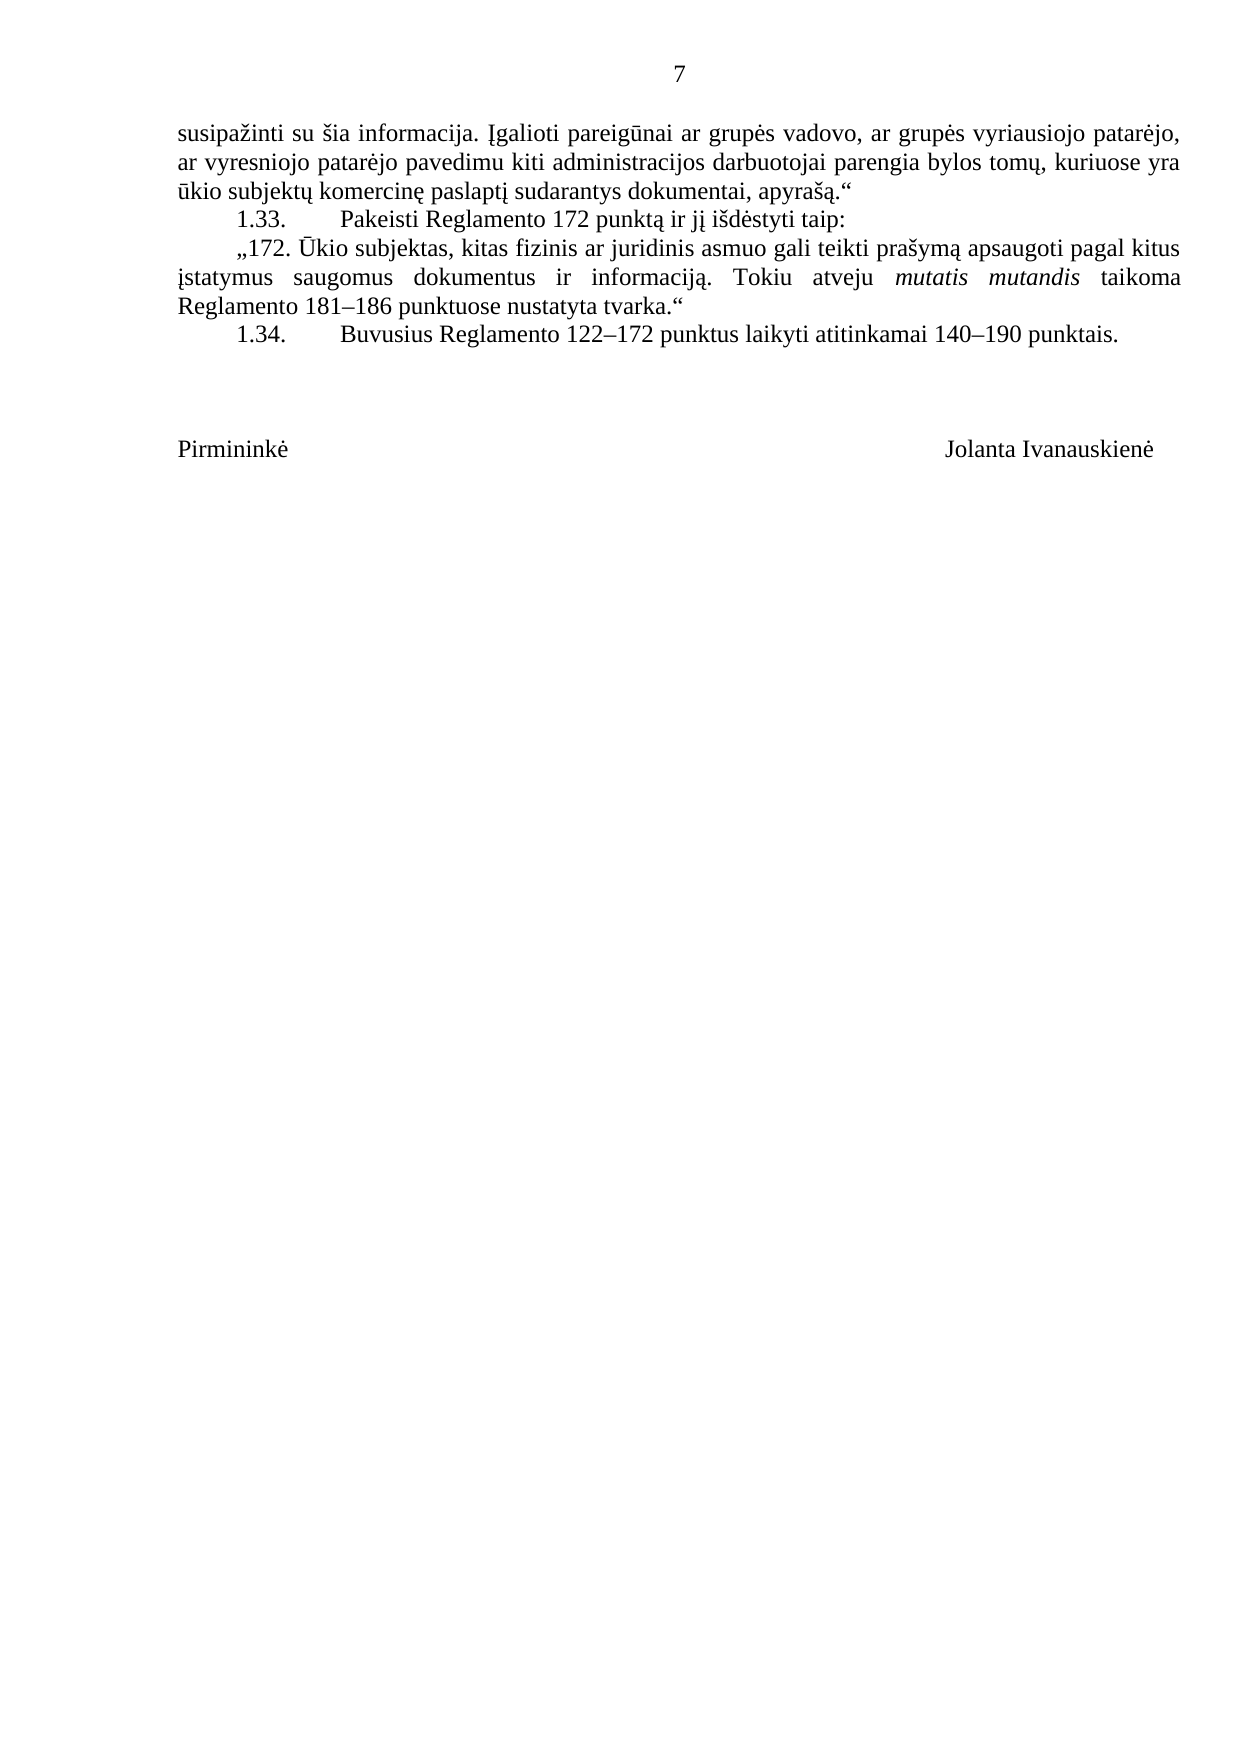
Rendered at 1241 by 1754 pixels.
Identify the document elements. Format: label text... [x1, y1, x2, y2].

text „172. Ūkio subjektas, kitas fizinis ar juridinis asmuo gali teikti prašymą apsaugoti pagal kitus įstatymus saugomus dokumentus ir informaciją. Tokiu atveju mutatis mutandis taikoma Reglamento 181–186 punktuose nustatyta tvarka.“ [177, 233, 1181, 319]
text susipažinti su šia informacija. Įgalioti pareigūnai ar grupės vadovo, ar grupės vyriausiojo patarėjo, ar vyresniojo patarėjo pavedimu kiti administracijos darbuotojai parengia bylos tomų, kuriuose yra ūkio subjektų komercinę paslaptį sudarantys dokumentai, apyrašą.“ [177, 118, 1181, 204]
text 1.33. Pakeisti Reglamento 172 punktą ir jį išdėstyti taip: [162, 204, 1181, 233]
text 1.34. Buvusius Reglamento 122–172 punktus laikyti atitinkamai 140–190 punktais. [162, 319, 1181, 348]
text Pirmininkė Jolanta Ivanauskienė [177, 434, 1181, 463]
